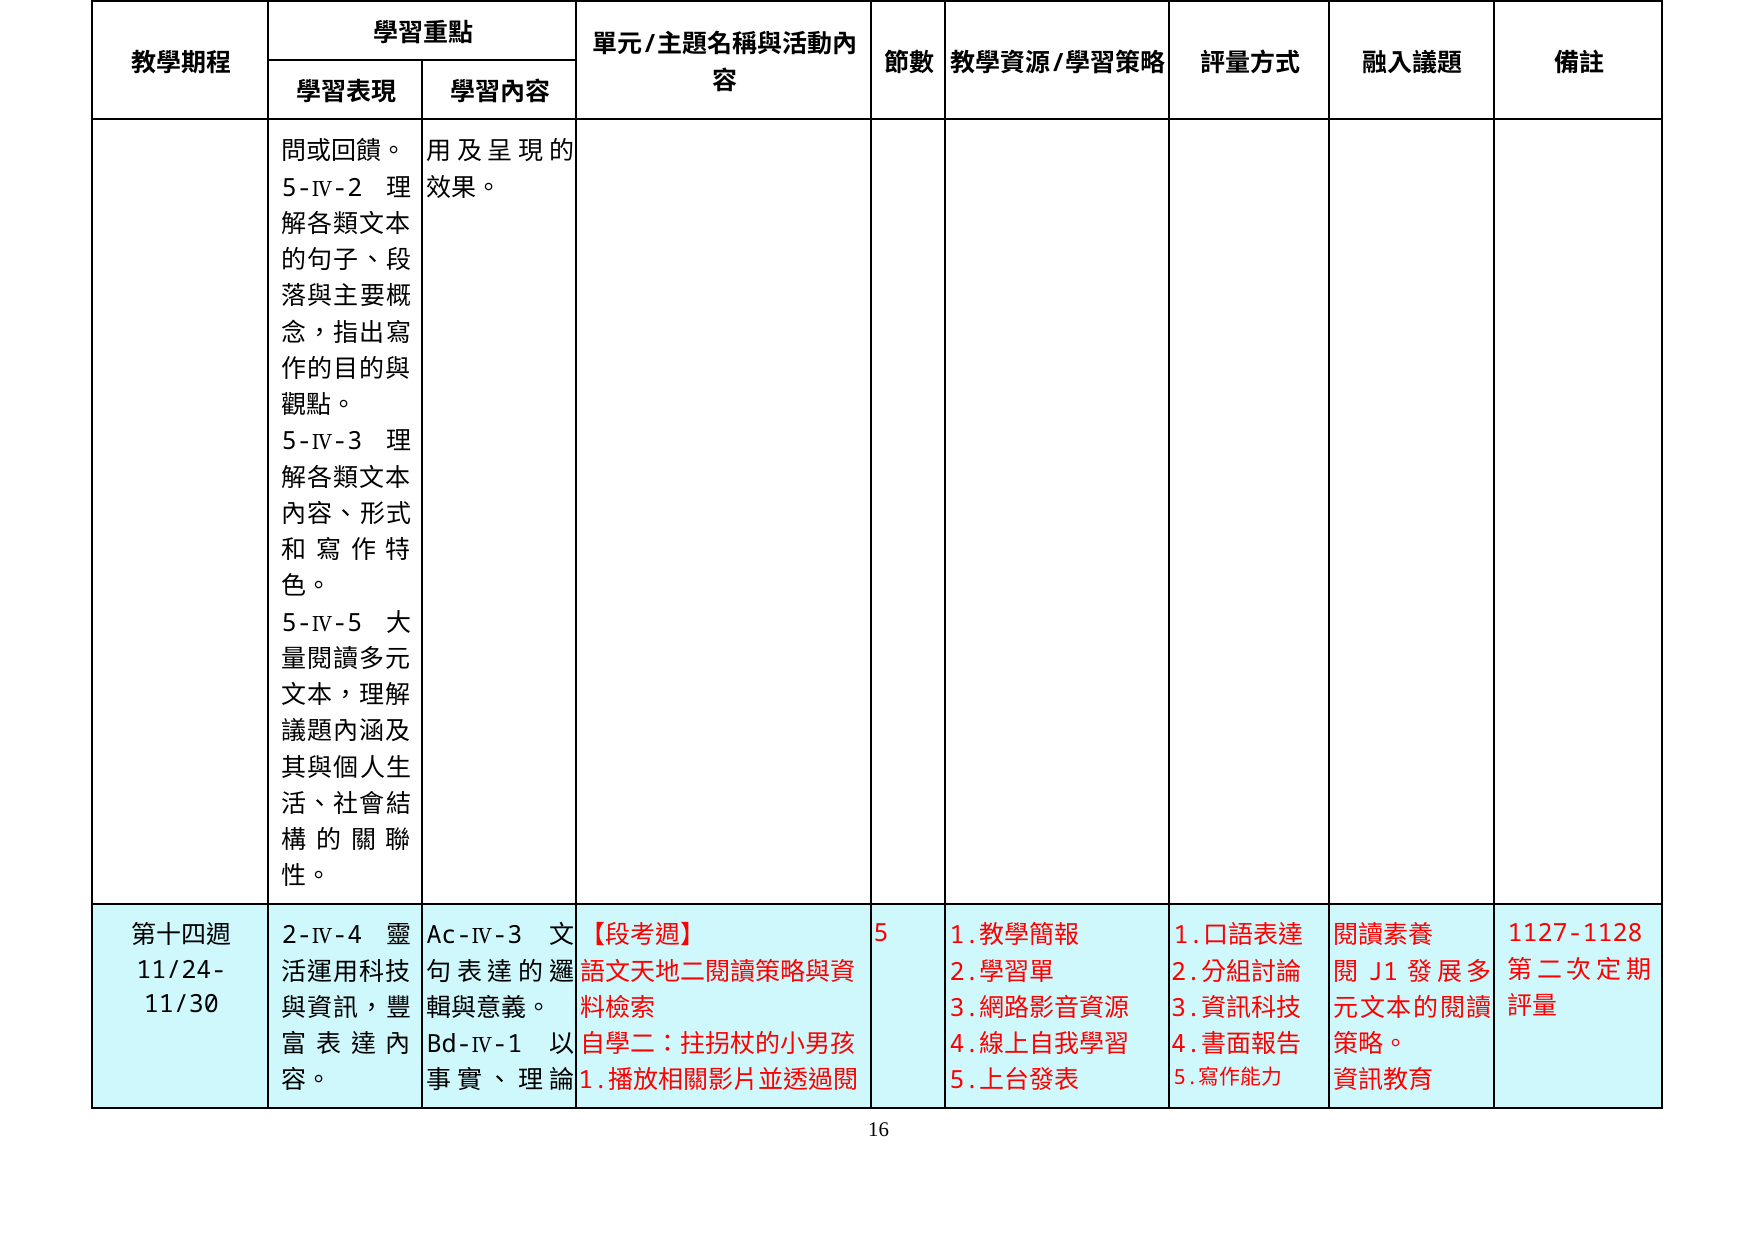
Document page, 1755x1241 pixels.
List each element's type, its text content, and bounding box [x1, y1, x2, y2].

table_cell [946, 120, 1168, 902]
table_cell 1.口語表達 2.分組討論 3.資訊科技 4.書面報告 5.寫作能力 [1170, 905, 1328, 1107]
table_cell 學習表現 [269, 61, 421, 118]
table_header 教學期程 [93, 2, 267, 118]
table_cell 第十四週11/24-11/30 [93, 905, 267, 1107]
table_cell [93, 120, 267, 902]
table_cell [1330, 120, 1493, 902]
table_header 評量方式 [1170, 2, 1328, 118]
table_cell Ac-Ⅳ-3 文句表達的邏輯與意義。 Bd-Ⅳ-1 以事實、理論 [423, 905, 575, 1107]
table_cell [872, 120, 944, 902]
table_header 節數 [872, 2, 944, 118]
table_cell [577, 120, 870, 902]
table_cell 閱讀素養 閱J1發展多元文本的閱讀策略。 資訊教育 [1330, 905, 1493, 1107]
table_cell 1.教學簡報 2.學習單 3.網路影音資源 4.線上自我學習 5.上台發表 [946, 905, 1168, 1107]
table_cell 學習內容 [423, 61, 575, 118]
table_cell [1495, 120, 1661, 902]
table_cell 2-Ⅳ-4 靈活運用科技與資訊，豐富表達內容。 [269, 905, 421, 1107]
table_header 融入議題 [1330, 2, 1493, 118]
table_header 學習重點 [269, 2, 575, 59]
table_cell 用及呈現的效果。 [423, 120, 575, 902]
table_cell [1170, 120, 1328, 902]
table_header 單元/主題名稱與活動內容 [577, 2, 870, 118]
table_cell 1127-1128第二次定期評量 [1495, 905, 1661, 1107]
table_cell 問或回饋。 5-Ⅳ-2 理解各類文本的句子、段落與主要概念，指出寫作的目的與觀點。 5-Ⅳ-3 理解各類文本內容、形式和寫作特色。 5-Ⅳ-5 大量閱讀多元文本，理解議題內涵及其與個人生活、社會結構的關聯性。 [269, 120, 421, 902]
table_header 備註 [1495, 2, 1661, 118]
table_header 教學資源/學習策略 [946, 2, 1168, 118]
table_cell 【段考週】 語文天地二閱讀策略與資料檢索 自學二：拄拐杖的小男孩 1.播放相關影片並透過閱 [577, 905, 870, 1107]
table_cell 5 [872, 905, 944, 1107]
